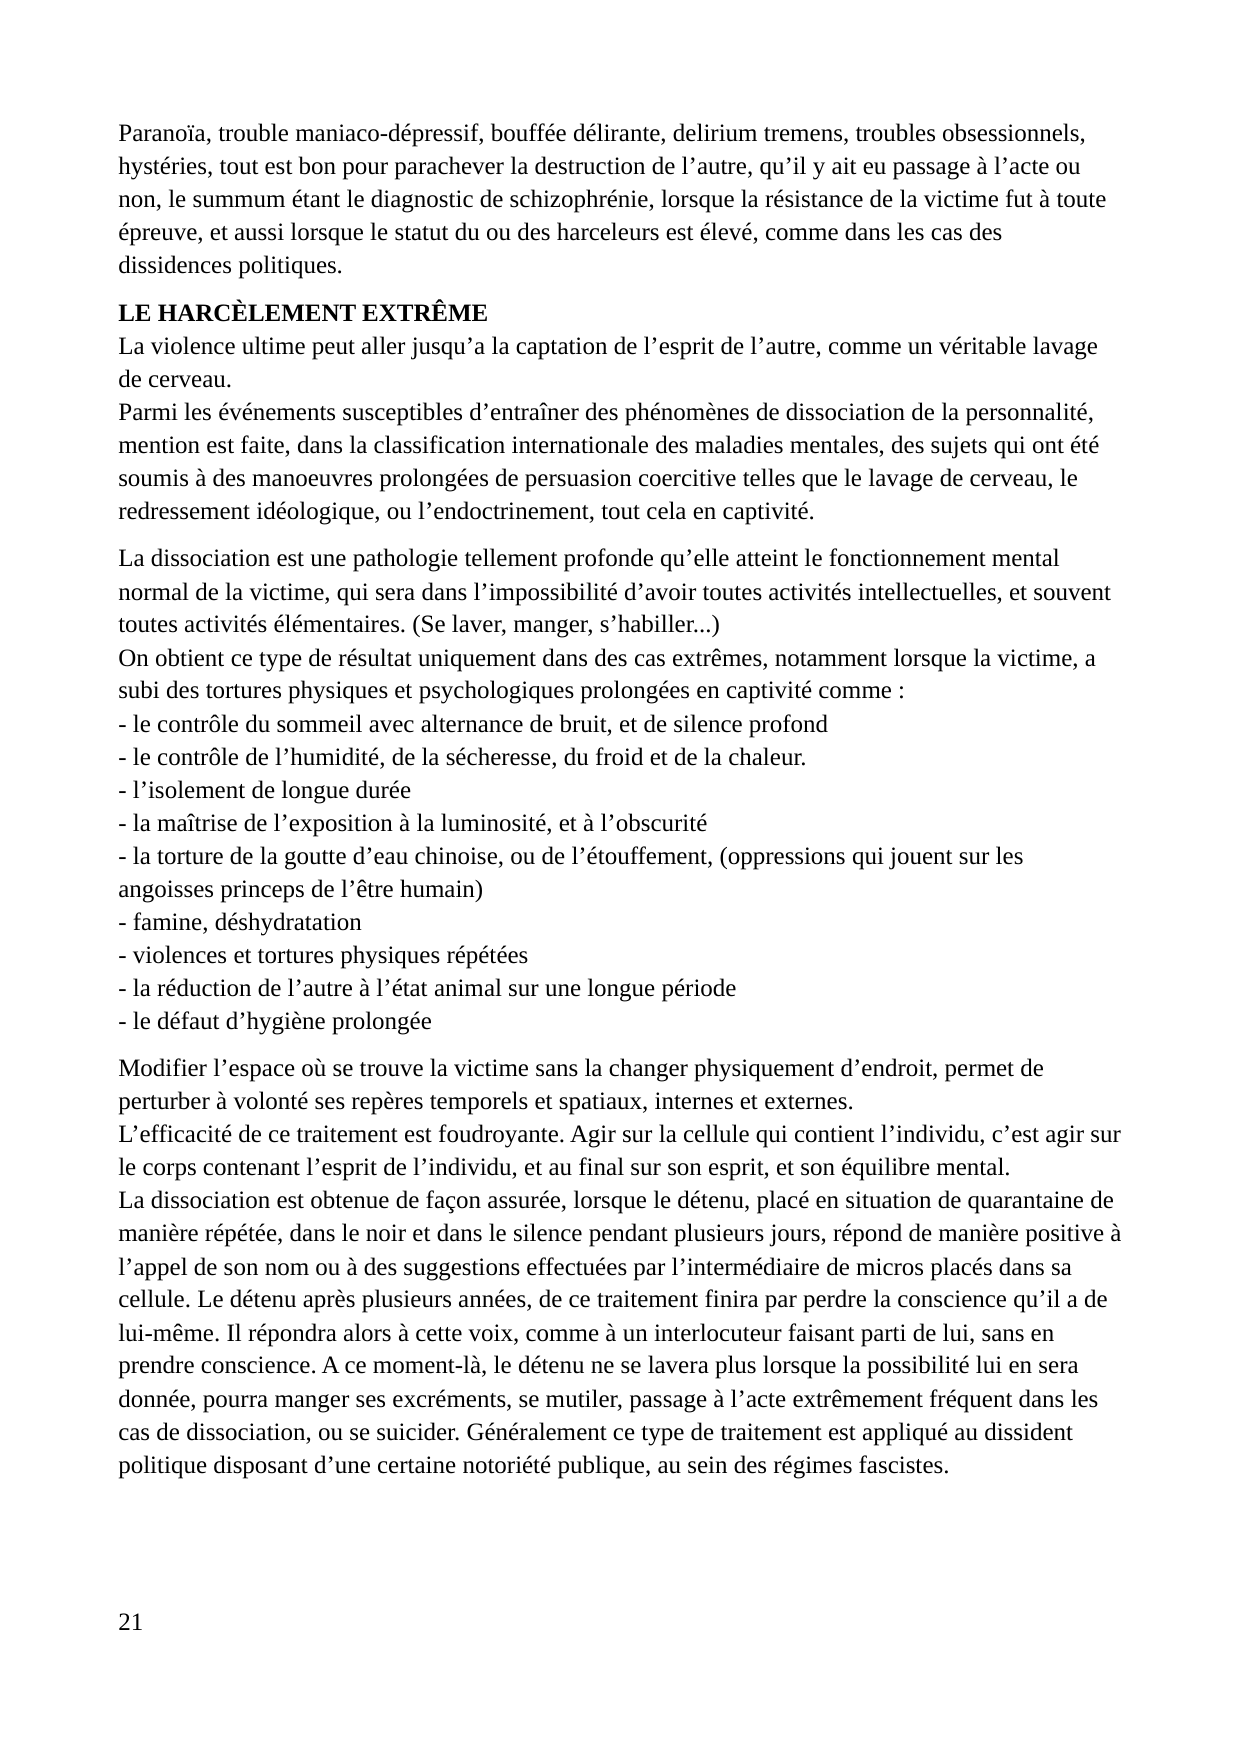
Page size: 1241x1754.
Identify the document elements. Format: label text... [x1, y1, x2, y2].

text Paranoïa, trouble maniaco-dépressif, bouffée délirante, delirium tremens, troubles obsessionnels, hystéries, tout est bon pour parachever la destruction de l’autre, qu’il y ait eu passage à l’acte ou non, le summum étant le diagnostic de schizophrénie, lorsque la résistance de la victime fut à toute épreuve, et aussi lorsque le statut du ou des harceleurs est élevé, comme dans les cas des dissidences politiques. [118, 118, 1122, 279]
text LE HARCÈLEMENT EXTRÊME La violence ultime peut aller jusqu’a la captation de l’esprit de l’autre, comme un véritable lavage de cerveau. Parmi les événements susceptibles d’entraîner des phénomènes de dissociation de la personnalité, mention est faite, dans la classification internationale des maladies mentales, des sujets qui ont été soumis à des manoeuvres prolongées de persuasion coercitive telles que le lavage de cerveau, le redressement idéologique, ou l’endoctrinement, tout cela en captivité. [118, 298, 1122, 525]
text La dissociation est une pathologie tellement profonde qu’elle atteint le fonctionnement mental normal de la victime, qui sera dans l’impossibilité d’avoir toutes activités intellectuelles, et souvent toutes activités élémentaires. (Se laver, manger, s’habiller...) On obtient ce type de résultat uniquement dans des cas extrêmes, notamment lorsque la victime, a subi des tortures physiques et psychologiques prolongées en captivité comme : - le contrôle du sommeil avec alternance de bruit, et de silence profond - le contrôle de l’humidité, de la sécheresse, du froid et de la chaleur. - l’isolement de longue durée - la maîtrise de l’exposition à la luminosité, et à l’obscurité - la torture de la goutte d’eau chinoise, ou de l’étouffement, (oppressions qui jouent sur les angoisses princeps de l’être humain) - famine, déshydratation - violences et tortures physiques répétées - la réduction de l’autre à l’état animal sur une longue période - le défaut d’hygiène prolongée [118, 543, 1122, 1034]
text Modifier l’espace où se trouve la victime sans la changer physiquement d’endroit, permet de perturber à volonté ses repères temporels et spatiaux, internes et externes. L’efficacité de ce traitement est foudroyante. Agir sur la cellule qui contient l’individu, c’est agir sur le corps contenant l’esprit de l’individu, et au final sur son esprit, et son équilibre mental. La dissociation est obtenue de façon assurée, lorsque le détenu, placé en situation de quarantaine de manière répétée, dans le noir et dans le silence pendant plusieurs jours, répond de manière positive à l’appel de son nom ou à des suggestions effectuées par l’intermédiaire de micros placés dans sa cellule. Le détenu après plusieurs années, de ce traitement finira par perdre la conscience qu’il a de lui-même. Il répondra alors à cette voix, comme à un interlocuteur faisant parti de lui, sans en prendre conscience. A ce moment-là, le détenu ne se lavera plus lorsque la possibilité lui en sera donnée, pourra manger ses excréments, se mutiler, passage à l’acte extrêmement fréquent dans les cas de dissociation, ou se suicider. Généralement ce type de traitement est appliqué au dissident politique disposant d’une certaine notoriété publique, au sein des régimes fascistes. [118, 1053, 1122, 1478]
